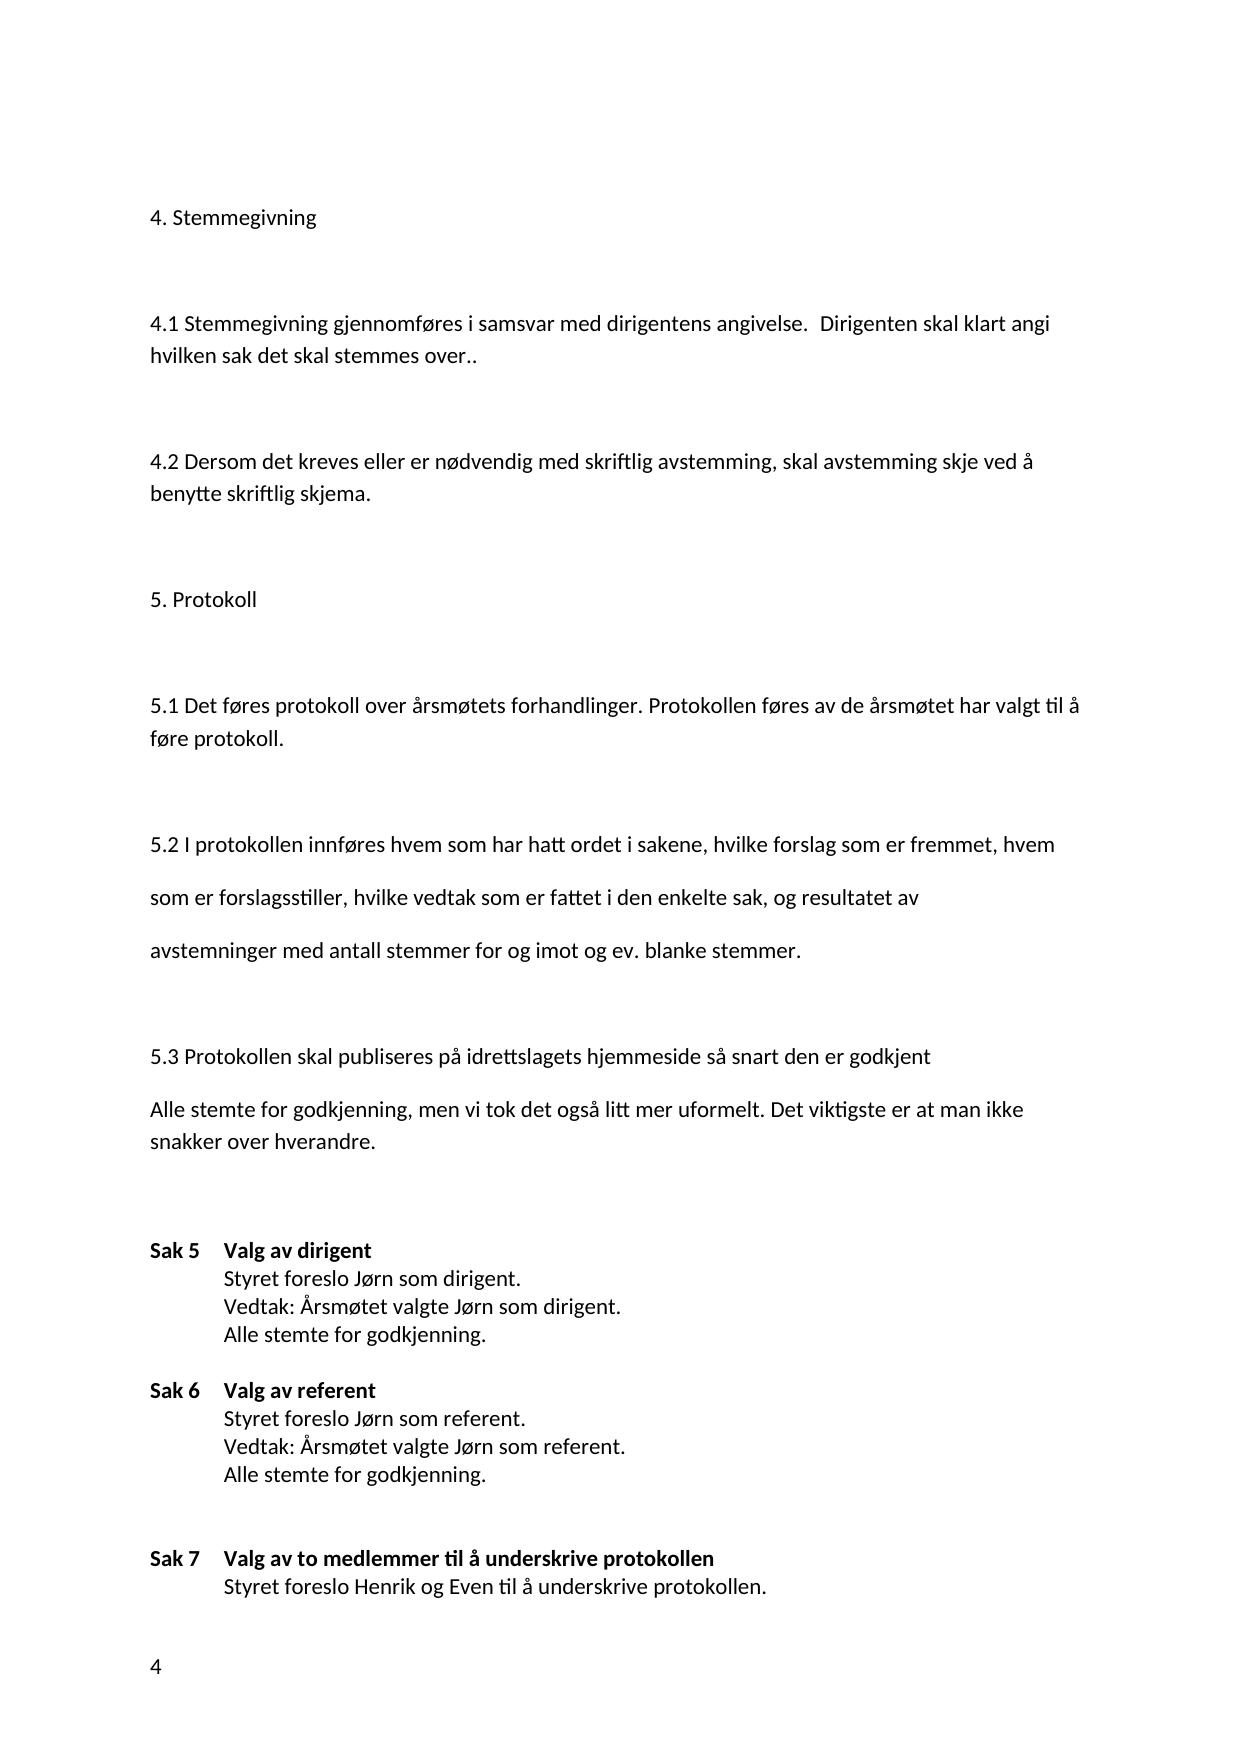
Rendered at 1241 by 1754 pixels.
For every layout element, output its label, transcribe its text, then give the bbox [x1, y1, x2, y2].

text Sak 5 Valg av dirigent [150, 1236, 1090, 1264]
text Styret foreslo Henrik og Even til å underskrive protokollen. [223, 1572, 1090, 1600]
text som er forslagsstiller, hvilke vedtak som er fattet i den enkelte sak, og resultatet av [150, 883, 1090, 911]
text 5.3 Protokollen skal publiseres på idrettslagets hjemmeside så snart den er godkjent [150, 1042, 1090, 1070]
text Styret foreslo Jørn som dirigent. [223, 1264, 1090, 1292]
text 4.2 Dersom det kreves eller er nødvendig med skriftlig avstemming, skal avstemming skje ved å benytte skriftlig skjema. [150, 447, 1090, 507]
text 4. Stemmegivning [150, 203, 1090, 231]
text Sak 6 Valg av referent [150, 1376, 1090, 1404]
text 5.1 Det føres protokoll over årsmøtets forhandlinger. Protokollen føres av de årsmøtet har valgt til å føre protokoll. [150, 692, 1090, 752]
text 5. Protokoll [150, 586, 1090, 613]
text 5.2 I protokollen innføres hvem som har hatt ordet i sakene, hvilke forslag som er fremmet, hvem [150, 830, 1090, 858]
text Alle stemte for godkjenning. [223, 1460, 1090, 1488]
text Alle stemte for godkjenning. [223, 1320, 1090, 1348]
text Vedtak: Årsmøtet valgte Jørn som dirigent. [223, 1292, 1090, 1320]
text avstemninger med antall stemmer for og imot og ev. blanke stemmer. [150, 936, 1090, 964]
text Vedtak: Årsmøtet valgte Jørn som referent. [223, 1432, 1090, 1460]
text 4.1 Stemmegivning gjennomføres i samsvar med dirigentens angivelse. Dirigenten skal klart angi hvilken sak det skal stemmes over.. [150, 309, 1090, 369]
text Alle stemte for godkjenning, men vi tok det også litt mer uformelt. Det viktigste er at man ikke snakker over hverandre. [150, 1095, 1090, 1155]
text Styret foreslo Jørn som referent. [223, 1404, 1090, 1432]
text Sak 7 Valg av to medlemmer til å underskrive protokollen [150, 1544, 1090, 1572]
